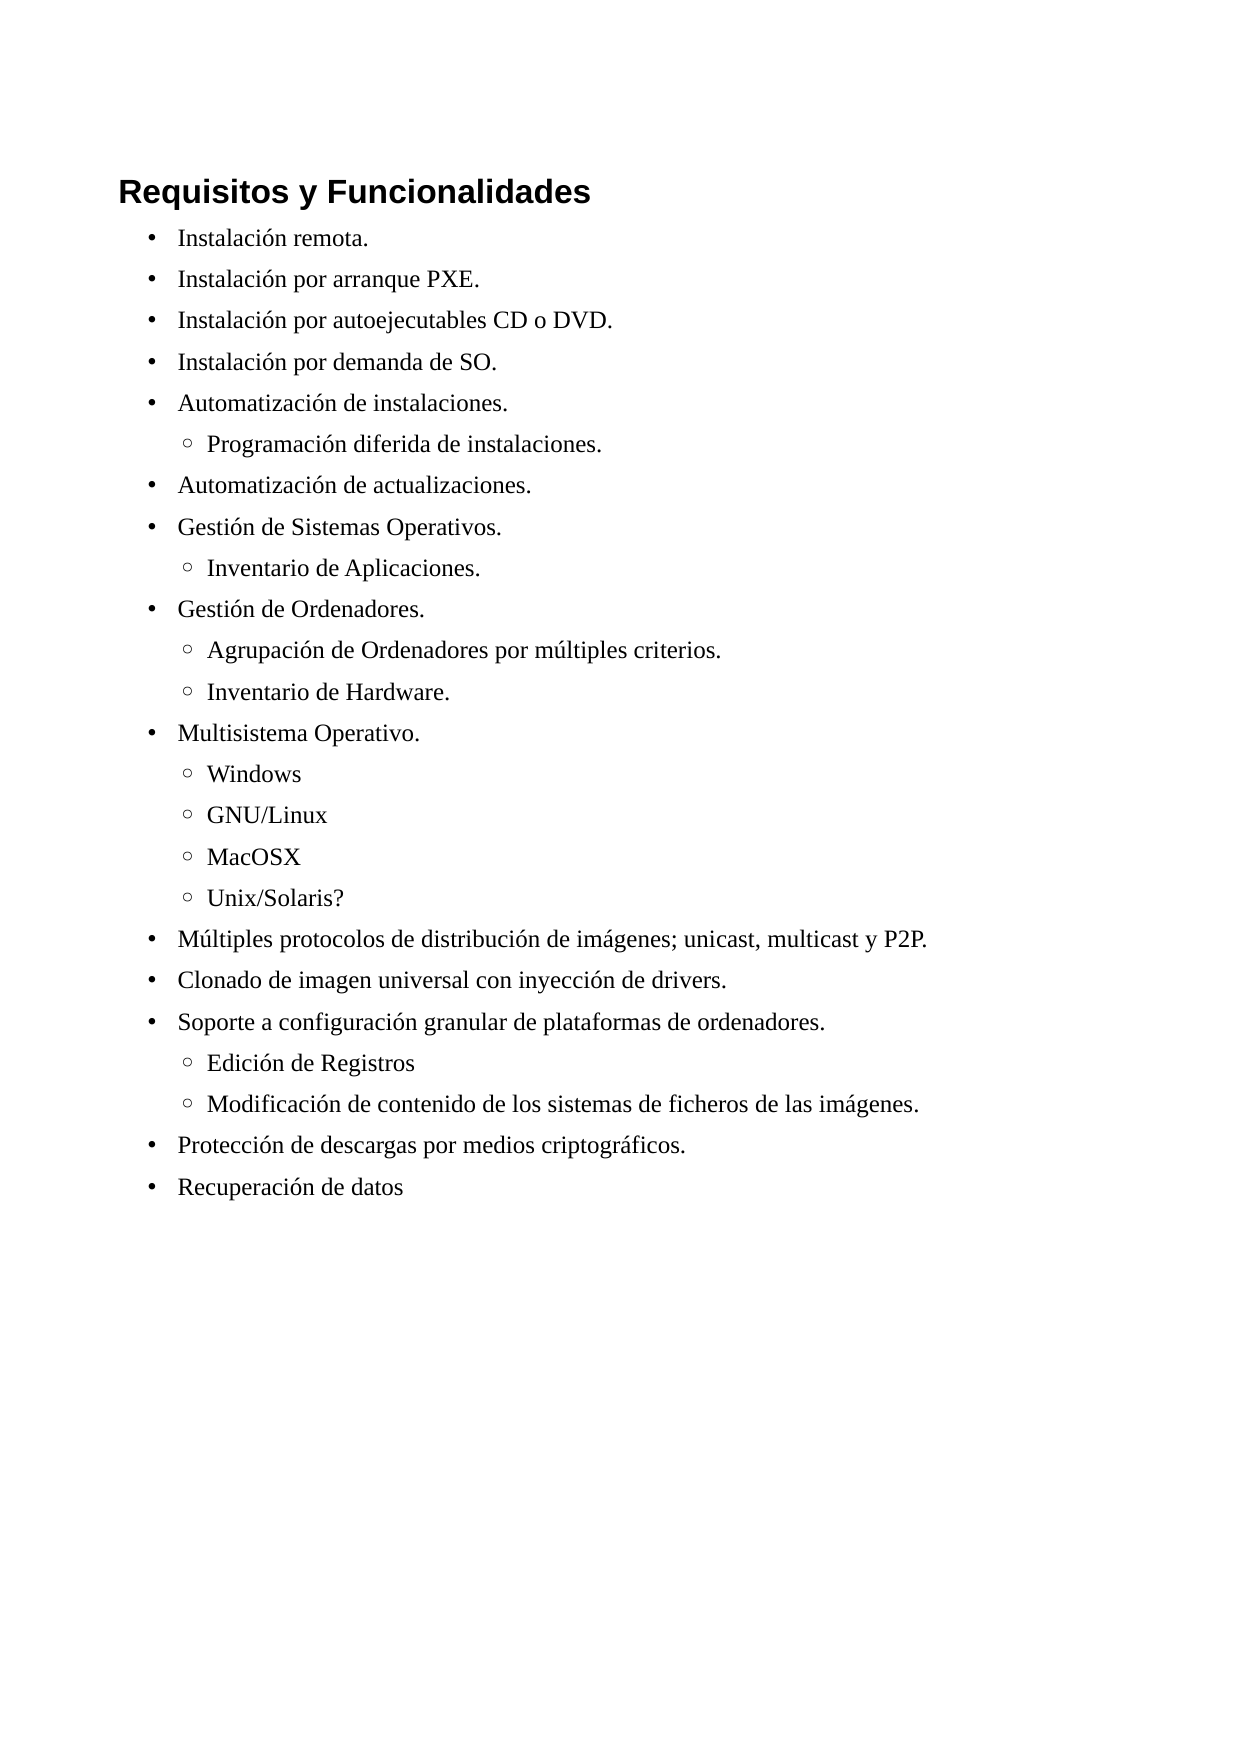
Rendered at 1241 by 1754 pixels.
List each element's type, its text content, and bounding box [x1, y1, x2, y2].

list Programación diferida de instalaciones. [177, 429, 1122, 458]
list Gestión de Sistemas Operativos. [148, 512, 1122, 541]
list Instalación remota. [148, 223, 1122, 252]
list Modificación de contenido de los sistemas de ficheros de las imágenes. [177, 1089, 1122, 1118]
list Gestión de Ordenadores. [148, 594, 1122, 623]
list Instalación por demanda de SO. [148, 347, 1122, 376]
list Instalación por autoejecutables CD o DVD. [148, 306, 1122, 334]
list Inventario de Aplicaciones. [177, 553, 1122, 582]
list Agrupación de Ordenadores por múltiples criterios. [177, 636, 1122, 664]
list Windows [177, 759, 1122, 788]
list Soporte a configuración granular de plataformas de ordenadores. [148, 1007, 1122, 1036]
list Multisistema Operativo. [148, 718, 1122, 747]
list Automatización de instalaciones. [148, 388, 1122, 417]
list Protección de descargas por medios criptográficos. [148, 1131, 1122, 1159]
list Unix/Solaris? [177, 883, 1122, 912]
list Múltiples protocolos de distribución de imágenes; unicast, multicast y P2P. [148, 924, 1122, 953]
subtitle Requisitos y Funcionalidades [118, 172, 1122, 211]
list Recuperación de datos [148, 1172, 1122, 1201]
list Automatización de actualizaciones. [148, 471, 1122, 499]
list Instalación por arranque PXE. [148, 264, 1122, 293]
list Edición de Registros [177, 1048, 1122, 1077]
list Clonado de imagen universal con inyección de drivers. [148, 966, 1122, 994]
list GNU/Linux [177, 801, 1122, 829]
list MacOSX [177, 842, 1122, 871]
list Inventario de Hardware. [177, 677, 1122, 706]
